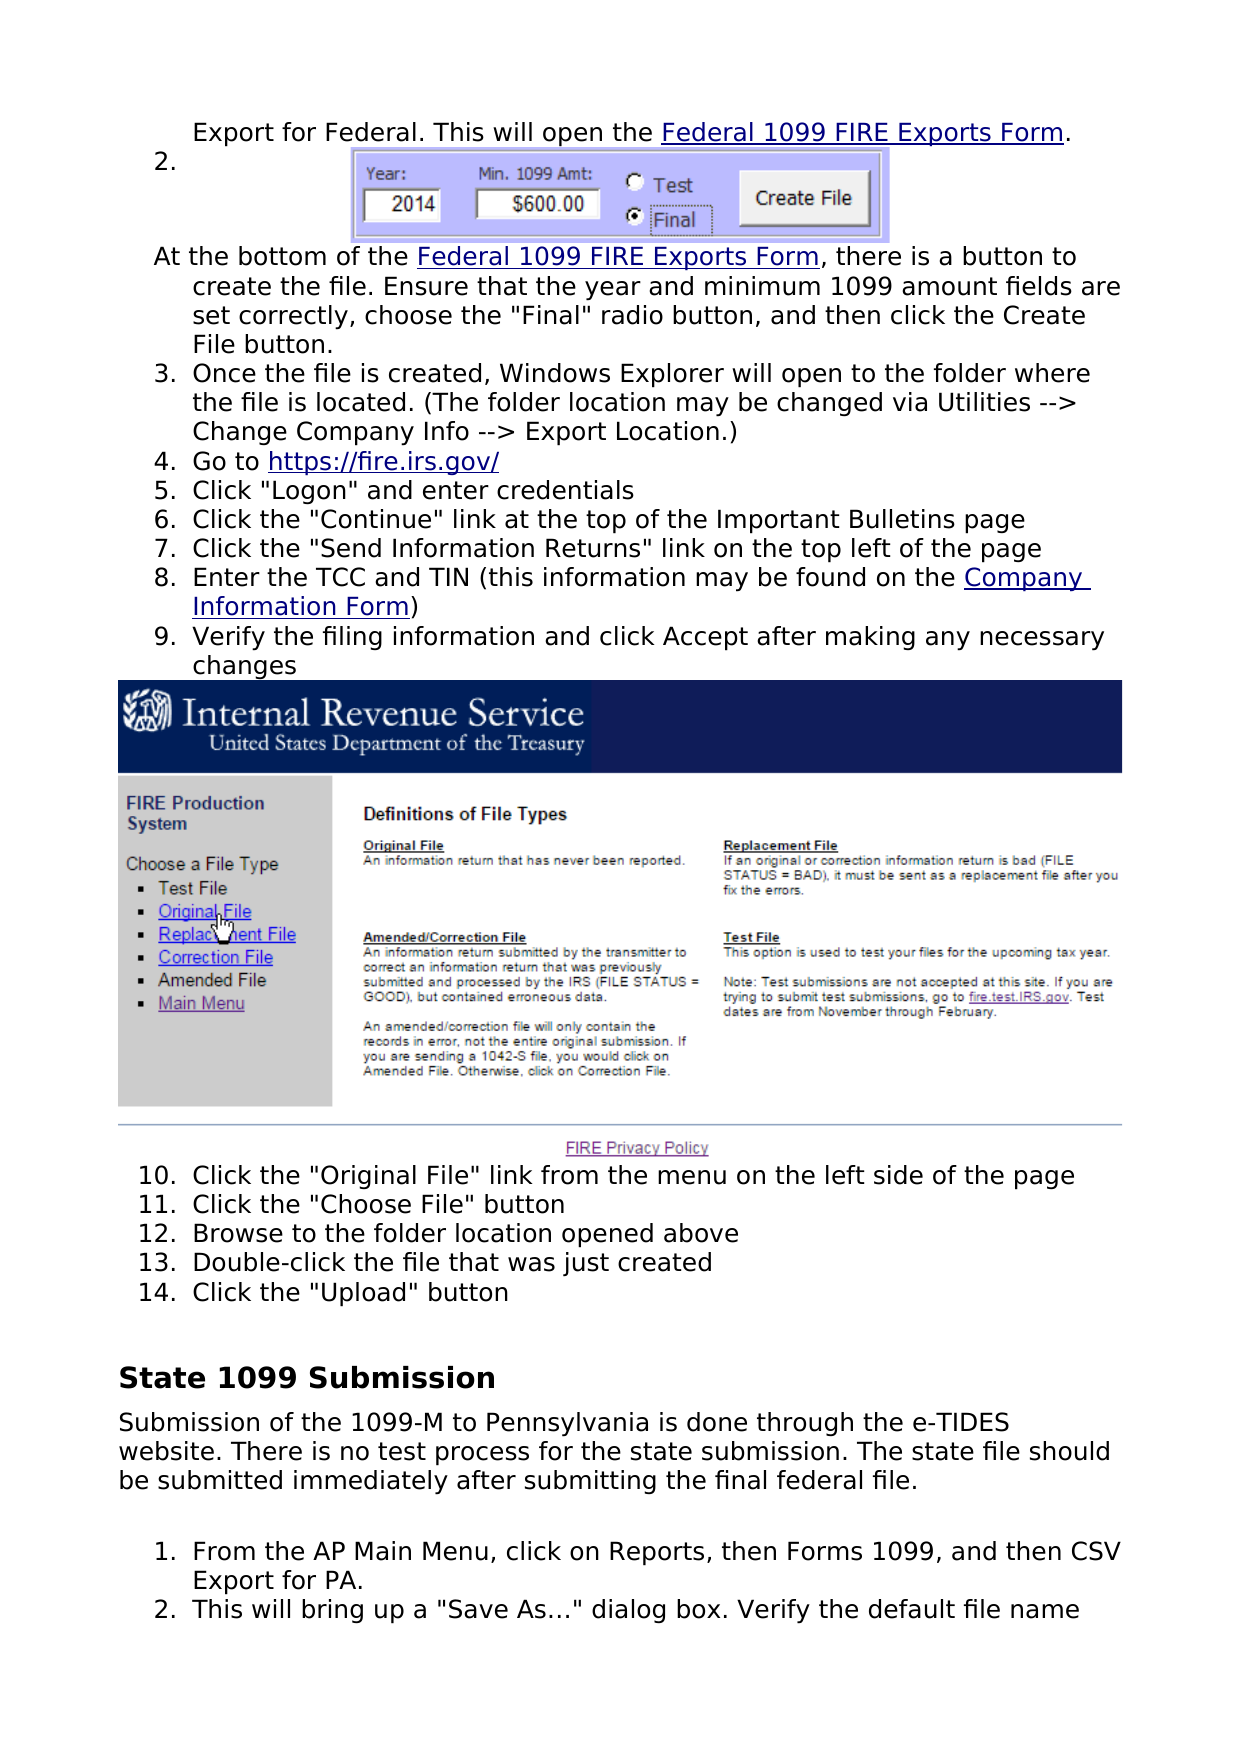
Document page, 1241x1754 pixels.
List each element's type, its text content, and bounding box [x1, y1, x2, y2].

list Click the "Continue" link at the top of the Important Bulletins page [177, 505, 1122, 534]
list Enter the TCC and TIN (this information may be found on the Company Information Form) [177, 563, 1122, 622]
list Export for Federal. This will open the Federal 1099 FIRE Exports Form. [177, 118, 1122, 147]
picture [350, 147, 890, 243]
list Click the "Original File" link from the menu on the left side of the page [177, 1162, 1122, 1190]
list This will bring up a "Save As…" dialog box. Verify the default file name [177, 1596, 1122, 1625]
subtitle State 1099 Submission [118, 1361, 1122, 1395]
list Click "Logon" and enter credentials [177, 476, 1122, 505]
list Once the file is created, Windows Explorer will open to the folder where the file is located. (The folder location may be changed via Utilities --> Change Company Info --> Export Location.) [177, 359, 1122, 447]
text Submission of the 1099-M to Pennsylvania is done through the e-TIDES website. There is no test process for the state submission. The state file should be submitted immediately after submitting the final federal file. [118, 1408, 1122, 1495]
list At the bottom of the Federal 1099 FIRE Exports Form, there is a button to create the file. Ensure that the year and minimum 1099 amount fields are set correctly, choose the "Final" radio button, and then click the Create File button. [177, 147, 1122, 359]
list Click the "Choose File" button [177, 1190, 1122, 1219]
list Go to https://fire.irs.gov/ [177, 447, 1122, 476]
list Click the "Upload" button [177, 1278, 1122, 1307]
picture [118, 680, 1123, 1162]
list Browse to the folder location opened above [177, 1219, 1122, 1249]
list Double-click the file that was just created [177, 1249, 1122, 1278]
list Click the "Send Information Returns" link on the top left of the page [177, 534, 1122, 563]
list Verify the filing information and click Accept after making any necessary changes [177, 622, 1122, 680]
list From the AP Main Menu, click on Reports, then Forms 1099, and then CSV Export for PA. [177, 1537, 1122, 1596]
